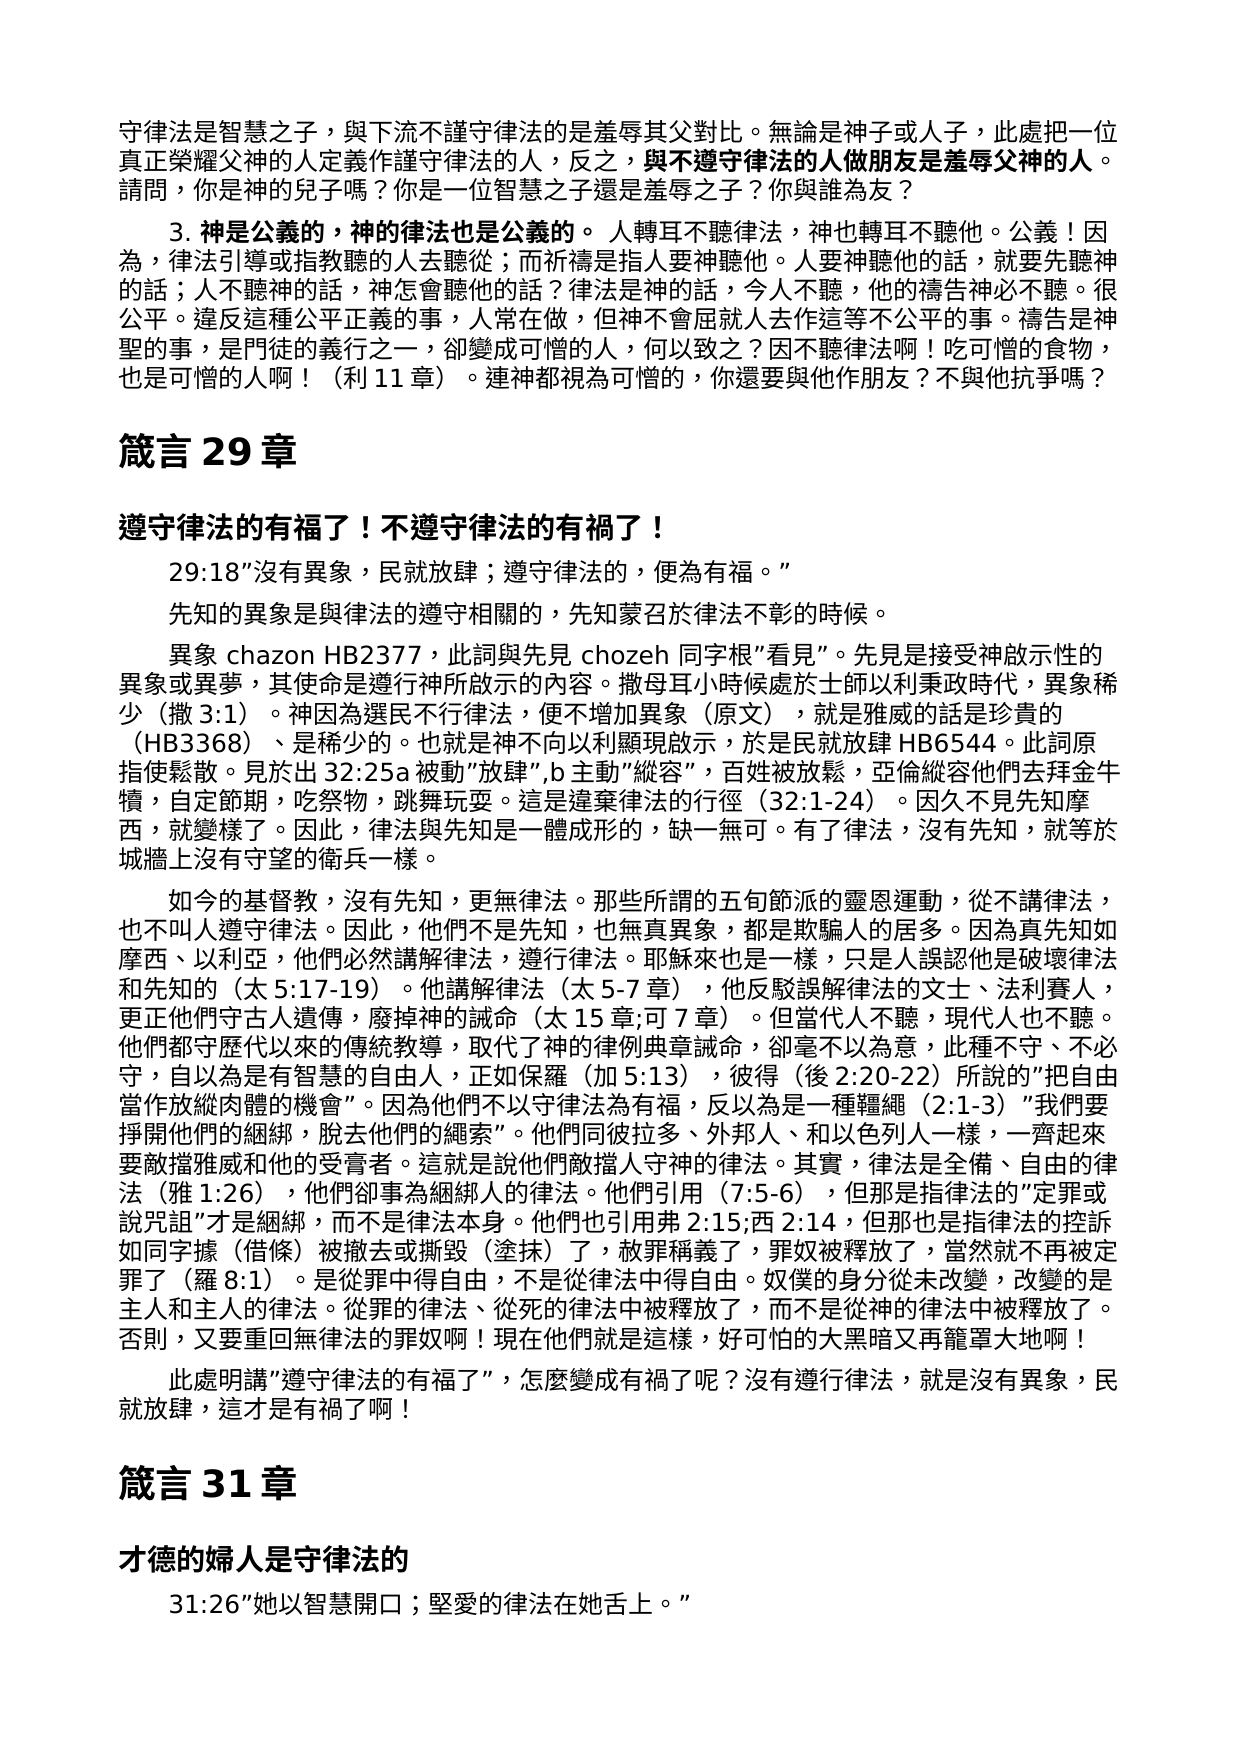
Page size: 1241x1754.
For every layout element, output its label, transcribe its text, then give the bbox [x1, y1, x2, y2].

text 異象 chazon HB2377，此詞與先見 chozeh 同字根”看見”。先見是接受神啟示性的異象或異夢，其使命是遵行神所啟示的內容。撒母耳小時候處於士師以利秉政時代，異象稀少（撒3:1）。神因為選民不行律法，便不增加異象（原文），就是雅威的話是珍貴的（HB3368）、是稀少的。也就是神不向以利顯現啟示，於是民就放肆HB6544。此詞原指使鬆散。見於出32:25a被動”放肆”,b主動”縱容”，百姓被放鬆，亞倫縱容他們去拜金牛犢，自定節期，吃祭物，跳舞玩耍。這是違棄律法的行徑（32:1-24）。因久不見先知摩西，就變樣了。因此，律法與先知是一體成形的，缺一無可。有了律法，沒有先知，就等於城牆上沒有守望的衛兵一樣。 [118, 642, 1122, 875]
text 此處明講”遵守律法的有福了”，怎麼變成有禍了呢？沒有遵行律法，就是沒有異象，民就放肆，這才是有禍了啊！ [118, 1367, 1122, 1425]
subtitle 箴言29章 [118, 431, 1122, 474]
subtitle 才德的婦人是守律法的 [118, 1543, 1122, 1577]
text 31:26”她以智慧開口；堅愛的律法在她舌上。” [118, 1590, 1122, 1619]
text 守律法是智慧之子，與下流不謹守律法的是羞辱其父對比。無論是神子或人子，此處把一位真正榮耀父神的人定義作謹守律法的人，反之，與不遵守律法的人做朋友是羞辱父神的人。請問，你是神的兒子嗎？你是一位智慧之子還是羞辱之子？你與誰為友？ [118, 118, 1122, 206]
text 先知的異象是與律法的遵守相關的，先知蒙召於律法不彰的時候。 [118, 600, 1122, 629]
text 如今的基督教，沒有先知，更無律法。那些所謂的五旬節派的靈恩運動，從不講律法，也不叫人遵守律法。因此，他們不是先知，也無真異象，都是欺騙人的居多。因為真先知如摩西、以利亞，他們必然講解律法，遵行律法。耶穌來也是一樣，只是人誤認他是破壞律法和先知的（太5:17-19）。他講解律法（太5-7章），他反駁誤解律法的文士、法利賽人，更正他們守古人遺傳，廢掉神的誡命（太15章;可7章）。但當代人不聽，現代人也不聽。他們都守歷代以來的傳統教導，取代了神的律例典章誡命，卻毫不以為意，此種不守、不必守，自以為是有智慧的自由人，正如保羅（加5:13），彼得（後2:20-22）所說的”把自由當作放縱肉體的機會”。因為他們不以守律法為有福，反以為是一種韁繩（2:1-3）”我們要掙開他們的綑綁，脫去他們的繩索”。他們同彼拉多、外邦人、和以色列人一樣，一齊起來要敵擋雅威和他的受膏者。這就是說他們敵擋人守神的律法。其實，律法是全備、自由的律法（雅1:26），他們卻事為綑綁人的律法。他們引用（7:5-6），但那是指律法的”定罪或說咒詛”才是綑綁，而不是律法本身。他們也引用弗2:15;西2:14，但那也是指律法的控訴如同字據（借條）被撤去或撕毀（塗抹）了，赦罪稱義了，罪奴被釋放了，當然就不再被定罪了（羅8:1）。是從罪中得自由，不是從律法中得自由。奴僕的身分從未改變，改變的是主人和主人的律法。從罪的律法、從死的律法中被釋放了，而不是從神的律法中被釋放了。否則，又要重回無律法的罪奴啊！現在他們就是這樣，好可怕的大黑暗又再籠罩大地啊！ [118, 887, 1122, 1354]
text 29:18”沒有異象，民就放肆；遵守律法的，便為有福。” [118, 558, 1122, 587]
subtitle 遵守律法的有福了！不遵守律法的有禍了！ [118, 512, 1122, 546]
subtitle 箴言31章 [118, 1462, 1122, 1506]
text 3. 神是公義的，神的律法也是公義的。 人轉耳不聽律法，神也轉耳不聽他。公義！因為，律法引導或指教聽的人去聽從；而祈禱是指人要神聽他。人要神聽他的話，就要先聽神的話；人不聽神的話，神怎會聽他的話？律法是神的話，今人不聽，他的禱告神必不聽。很公平。違反這種公平正義的事，人常在做，但神不會屈就人去作這等不公平的事。禱告是神聖的事，是門徒的義行之一，卻變成可憎的人，何以致之？因不聽律法啊！吃可憎的食物，也是可憎的人啊！（利11章）。連神都視為可憎的，你還要與他作朋友？不與他抗爭嗎？ [118, 218, 1122, 393]
